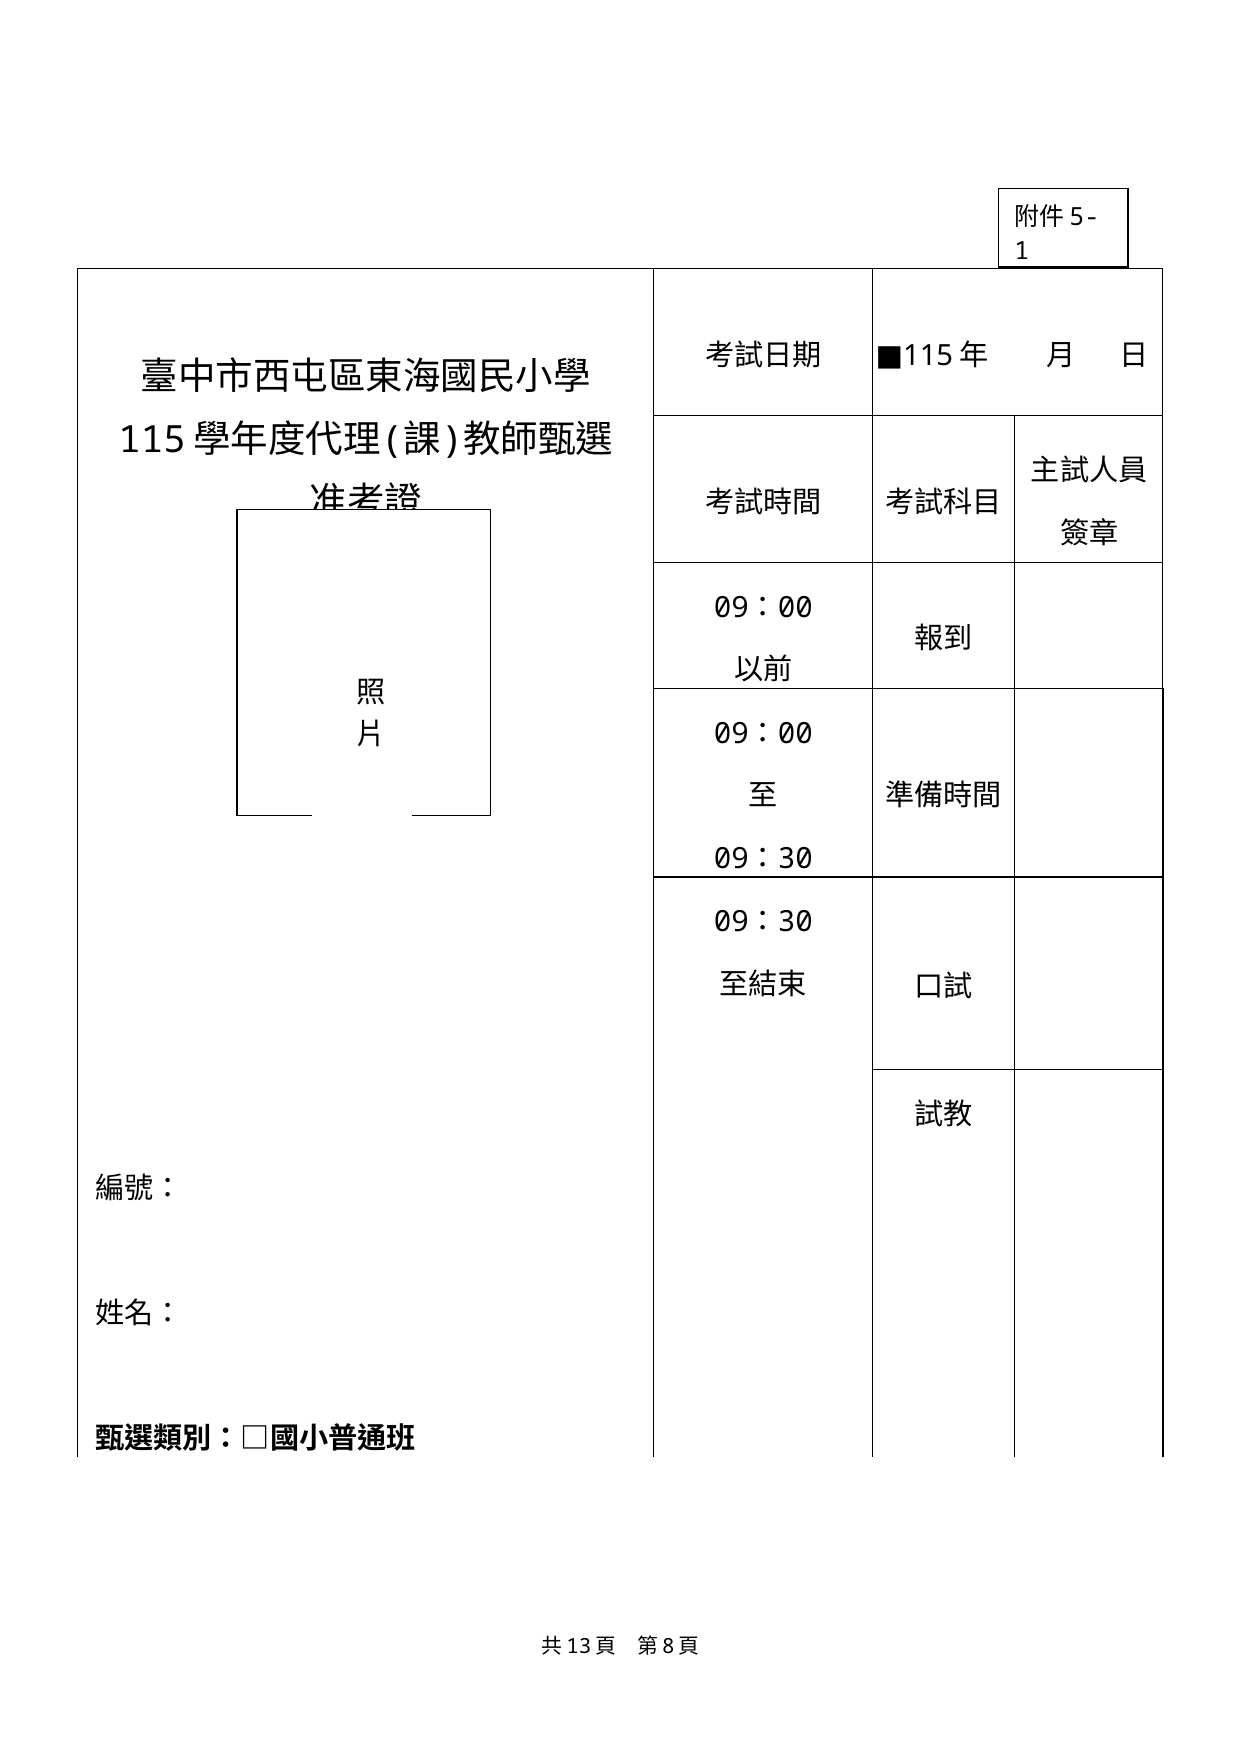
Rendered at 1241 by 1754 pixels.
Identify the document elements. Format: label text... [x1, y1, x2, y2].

table_cell 主試人員 簽章 [1015, 416, 1162, 562]
table_cell 口試 [873, 878, 1014, 1069]
table_cell 09：00 至 09：30 [654, 689, 872, 876]
table_header 臺中市西屯區東海國民小學 115學年度代理(課)教師甄選 准考證 編號： 姓名： 甄選類別：□國小普通班 [78, 269, 653, 1457]
table_cell [1015, 1070, 1162, 1457]
table_cell [1015, 878, 1162, 1069]
table_header ■115年 月 日 [873, 269, 1162, 415]
table_cell 試教 [873, 1070, 1014, 1457]
table_cell 考試科目 [873, 416, 1014, 562]
table_cell [1015, 563, 1162, 688]
table_cell 09：00 以前 [654, 563, 872, 688]
table_header 考試日期 [654, 269, 872, 415]
text 附件5-1 [1014, 196, 1112, 259]
table_cell [1015, 689, 1162, 876]
table_cell 準備時間 [873, 689, 1014, 876]
table_cell 報到 [873, 563, 1014, 688]
table_cell 考試時間 [654, 416, 872, 562]
table_cell 09：30 至結束 [654, 878, 872, 1457]
